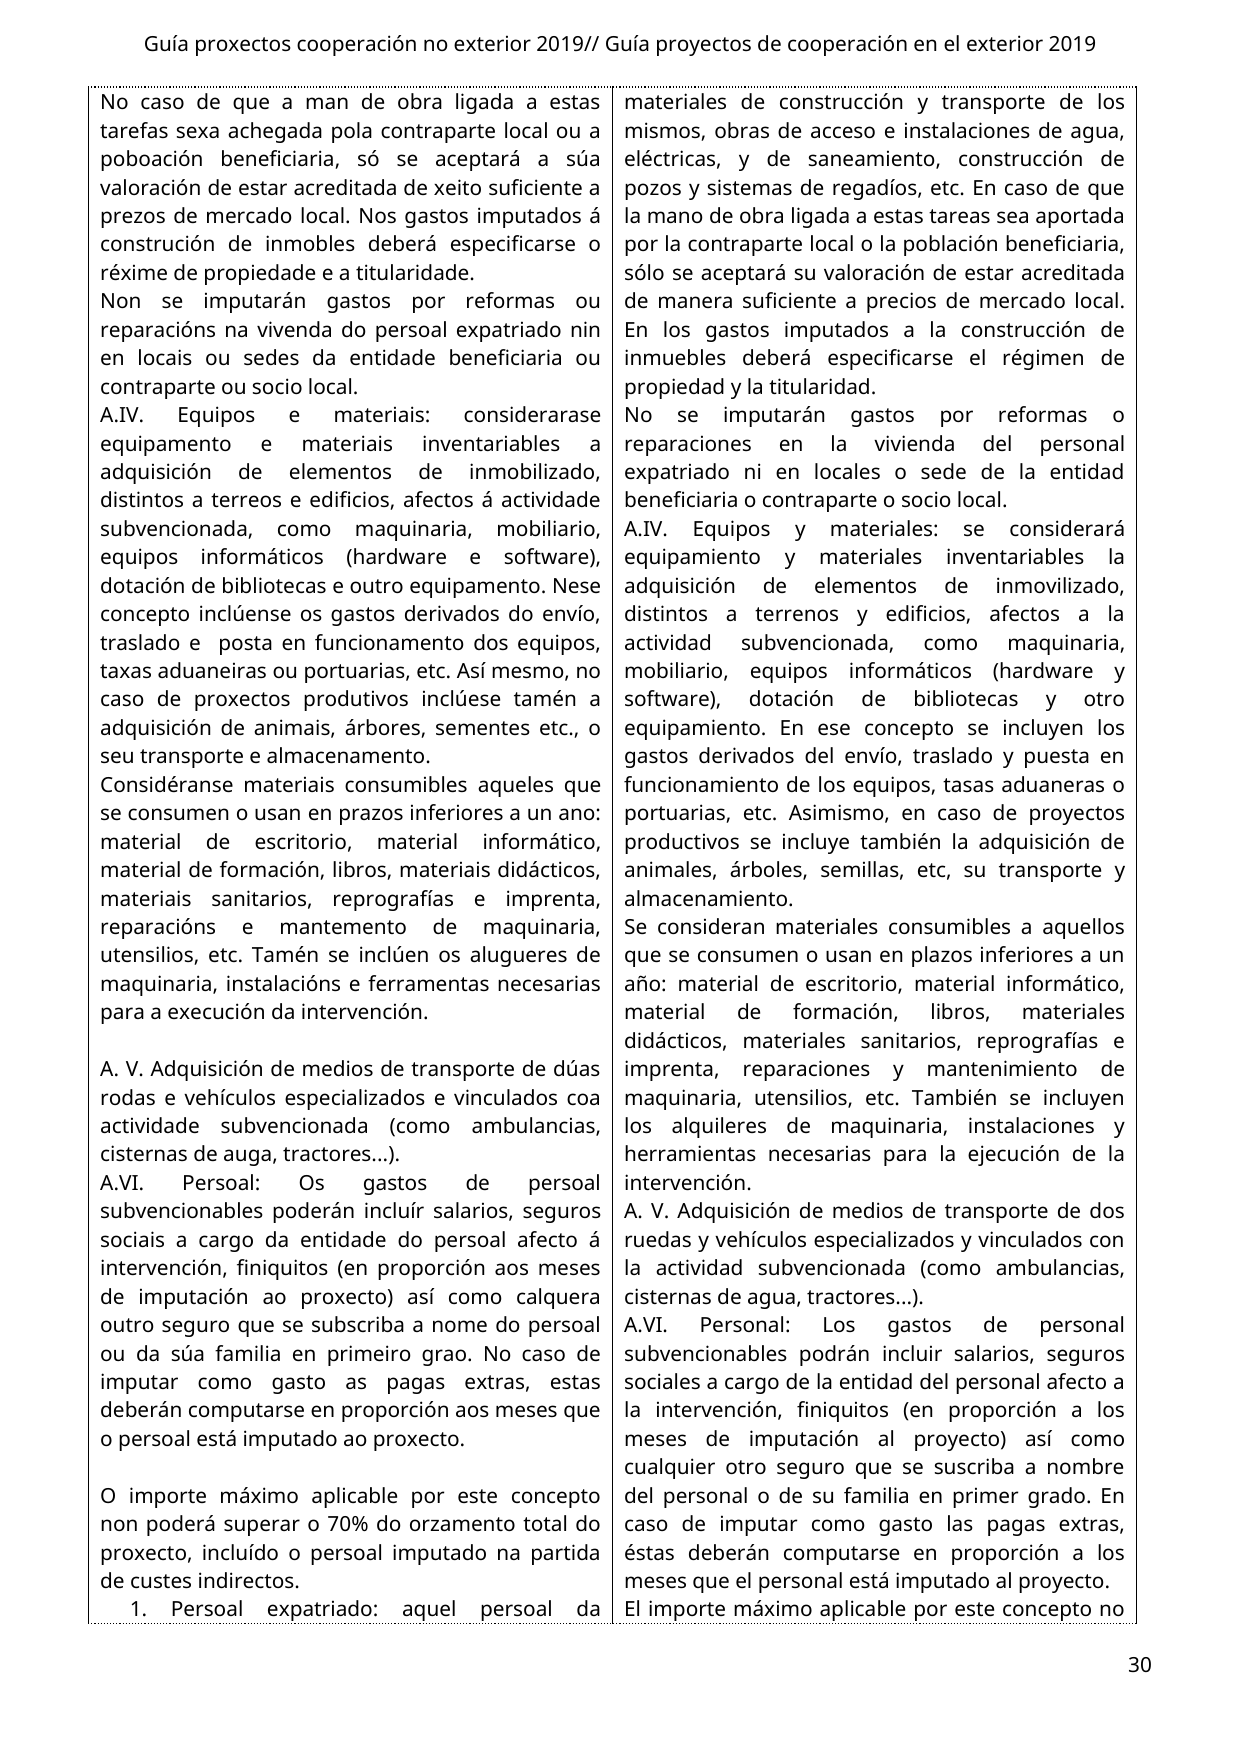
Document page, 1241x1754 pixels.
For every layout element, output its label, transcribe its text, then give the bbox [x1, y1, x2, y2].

table_cell No caso de que a man de obra ligada a estas tarefas sexa achegada pola contraparte local ou a poboación beneficiaria, só se aceptará a súa valoración de estar acreditada de xeito suficiente a prezos de mercado local. Nos gastos imputados á construción de inmobles deberá especificarse o réxime de propiedade e a titularidade. Non se imputarán gastos por reformas ou reparacións na vivenda do persoal expatriado nin en locais ou sedes da entidade beneficiaria ou contraparte ou socio local. A.IV. Equipos e materiais: considerarase equipamento e materiais inventariables a adquisición de elementos de inmobilizado, distintos a terreos e edificios, afectos á actividade subvencionada, como maquinaria, mobiliario, equipos informáticos (hardware e software), dotación de bibliotecas e outro equipamento. Nese concepto inclúense os gastos derivados do envío, traslado e posta en funcionamento dos equipos, taxas aduaneiras ou portuarias, etc. Así mesmo, no caso de proxectos produtivos inclúese tamén a adquisición de animais, árbores, sementes etc., o seu transporte e almacenamento. Considéranse materiais consumibles aqueles que se consumen o usan en prazos inferiores a un ano: material de escritorio, material informático, material de formación, libros, materiais didácticos, materiais sanitarios, reprografías e imprenta, reparacións e mantemento de maquinaria, utensilios, etc. Tamén se inclúen os alugueres de maquinaria, instalacións e ferramentas necesarias para a execución da intervención. A. V. Adquisición de medios de transporte de dúas rodas e vehículos especializados e vinculados coa actividade subvencionada (como ambulancias, cisternas de auga, tractores...). A.VI. Persoal: Os gastos de persoal subvencionables poderán incluír salarios, seguros sociais a cargo da entidade do persoal afecto á intervención, finiquitos (en proporción aos meses de imputación ao proxecto) así como calquera outro seguro que se subscriba a nome do persoal ou da súa familia en primeiro grao. No caso de imputar como gasto as pagas extras, estas deberán computarse en proporción aos meses que o persoal está imputado ao proxecto. O importe máximo aplicable por este concepto non poderá superar o 70% do orzamento total do proxecto, incluído o persoal imputado na partida de custes indirectos. 1. Persoal expatriado: aquel persoal da [89, 86, 612, 1623]
table_cell materiales de construcción y transporte de los mismos, obras de acceso e instalaciones de agua, eléctricas, y de saneamiento, construcción de pozos y sistemas de regadíos, etc. En caso de que la mano de obra ligada a estas tareas sea aportada por la contraparte local o la población beneficiaria, sólo se aceptará su valoración de estar acreditada de manera suficiente a precios de mercado local. En los gastos imputados a la construcción de inmuebles deberá especificarse el régimen de propiedad y la titularidad. No se imputarán gastos por reformas o reparaciones en la vivienda del personal expatriado ni en locales o sede de la entidad beneficiaria o contraparte o socio local. A.IV. Equipos y materiales: se considerará equipamiento y materiales inventariables la adquisición de elementos de inmovilizado, distintos a terrenos y edificios, afectos a la actividad subvencionada, como maquinaria, mobiliario, equipos informáticos (hardware y software), dotación de bibliotecas y otro equipamiento. En ese concepto se incluyen los gastos derivados del envío, traslado y puesta en funcionamiento de los equipos, tasas aduaneras o portuarias, etc. Asimismo, en caso de proyectos productivos se incluye también la adquisición de animales, árboles, semillas, etc, su transporte y almacenamiento. Se consideran materiales consumibles a aquellos que se consumen o usan en plazos inferiores a un año: material de escritorio, material informático, material de formación, libros, materiales didácticos, materiales sanitarios, reprografías e imprenta, reparaciones y mantenimiento de maquinaria, utensilios, etc. También se incluyen los alquileres de maquinaria, instalaciones y herramientas necesarias para la ejecución de la intervención. A. V. Adquisición de medios de transporte de dos ruedas y vehículos especializados y vinculados con la actividad subvencionada (como ambulancias, cisternas de agua, tractores...). A.VI. Personal: Los gastos de personal subvencionables podrán incluir salarios, seguros sociales a cargo de la entidad del personal afecto a la intervención, finiquitos (en proporción a los meses de imputación al proyecto) así como cualquier otro seguro que se suscriba a nombre del personal o de su familia en primer grado. En caso de imputar como gasto las pagas extras, éstas deberán computarse en proporción a los meses que el personal está imputado al proyecto. El importe máximo aplicable por este concepto no [613, 86, 1136, 1623]
